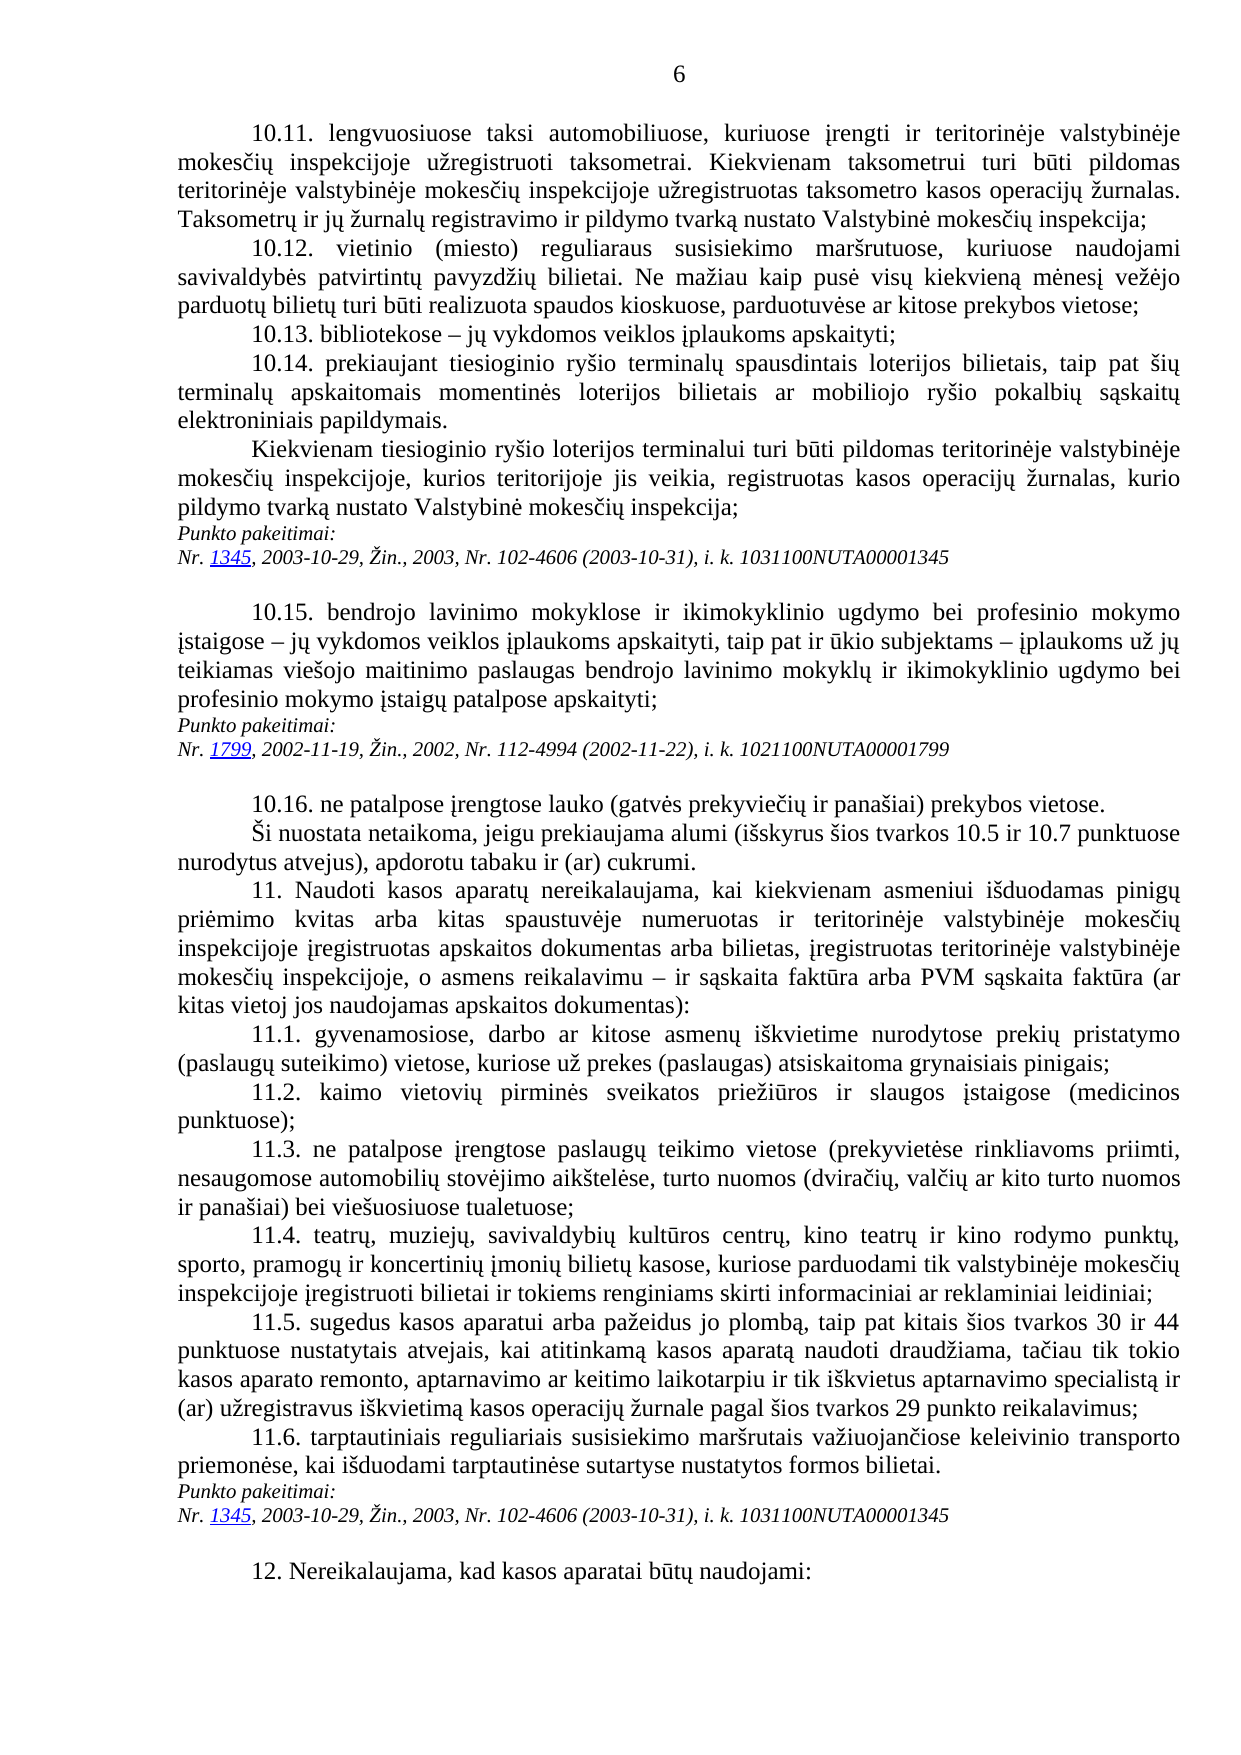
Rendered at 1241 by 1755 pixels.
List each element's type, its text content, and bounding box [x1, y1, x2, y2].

text 12. Nereikalaujama, kad kasos aparatai būtų naudojami: [177, 1556, 1181, 1585]
text Nr. 1345, 2003-10-29, Žin., 2003, Nr. 102-4606 (2003-10-31), i. k. 1031100NUTA00001345 [177, 545, 1181, 569]
text 10.16. ne patalpose įrengtose lauko (gatvės prekyviečių ir panašiai) prekybos vietose. [177, 789, 1181, 818]
text 11. Naudoti kasos aparatų nereikalaujama, kai kiekvienam asmeniui išduodamas pinigų priėmimo kvitas arba kitas spaustuvėje numeruotas ir teritorinėje valstybinėje mokesčių inspekcijoje įregistruotas apskaitos dokumentas arba bilietas, įregistruotas teritorinėje valstybinėje mokesčių inspekcijoje, o asmens reikalavimu – ir sąskaita faktūra arba PVM sąskaita faktūra (ar kitas vietoj jos naudojamas apskaitos dokumentas): [177, 876, 1181, 1019]
text 11.4. teatrų, muziejų, savivaldybių kultūros centrų, kino teatrų ir kino rodymo punktų, sporto, pramogų ir koncertinių įmonių bilietų kasose, kuriose parduodami tik valstybinėje mokesčių inspekcijoje įregistruoti bilietai ir tokiems renginiams skirti informaciniai ar reklaminiai leidiniai; [177, 1221, 1181, 1307]
text 10.13. bibliotekose – jų vykdomos veiklos įplaukoms apskaityti; [177, 319, 1181, 348]
text 11.5. sugedus kasos aparatui arba pažeidus jo plombą, taip pat kitais šios tvarkos 30 ir 44 punktuose nustatytais atvejais, kai atitinkamą kasos aparatą naudoti draudžiama, tačiau tik tokio kasos aparato remonto, aptarnavimo ar keitimo laikotarpiu ir tik iškvietus aptarnavimo specialistą ir (ar) užregistravus iškvietimą kasos operacijų žurnale pagal šios tvarkos 29 punkto reikalavimus; [177, 1307, 1181, 1422]
text Punkto pakeitimai: [177, 521, 1181, 545]
text Ši nuostata netaikoma, jeigu prekiaujama alumi (išskyrus šios tvarkos 10.5 ir 10.7 punktuose nurodytus atvejus), apdorotu tabaku ir (ar) cukrumi. [177, 818, 1181, 876]
text 11.3. ne patalpose įrengtose paslaugų teikimo vietose (prekyvietėse rinkliavoms priimti, nesaugomose automobilių stovėjimo aikštelėse, turto nuomos (dviračių, valčių ar kito turto nuomos ir panašiai) bei viešuosiuose tualetuose; [177, 1134, 1181, 1221]
text Nr. 1799, 2002-11-19, Žin., 2002, Nr. 112-4994 (2002-11-22), i. k. 1021100NUTA00001799 [177, 737, 1181, 761]
text 10.15. bendrojo lavinimo mokyklose ir ikimokyklinio ugdymo bei profesinio mokymo įstaigose – jų vykdomos veiklos įplaukoms apskaityti, taip pat ir ūkio subjektams – įplaukoms už jų teikiamas viešojo maitinimo paslaugas bendrojo lavinimo mokyklų ir ikimokyklinio ugdymo bei profesinio mokymo įstaigų patalpose apskaityti; [177, 597, 1181, 712]
text 11.2. kaimo vietovių pirminės sveikatos priežiūros ir slaugos įstaigose (medicinos punktuose); [177, 1077, 1181, 1134]
text 10.14. prekiaujant tiesioginio ryšio terminalų spausdintais loterijos bilietais, taip pat šių terminalų apskaitomais momentinės loterijos bilietais ar mobiliojo ryšio pokalbių sąskaitų elektroniniais papildymais. [177, 348, 1181, 434]
text Nr. 1345, 2003-10-29, Žin., 2003, Nr. 102-4606 (2003-10-31), i. k. 1031100NUTA00001345 [177, 1503, 1181, 1527]
text 10.11. lengvuosiuose taksi automobiliuose, kuriuose įrengti ir teritorinėje valstybinėje mokesčių inspekcijoje užregistruoti taksometrai. Kiekvienam taksometrui turi būti pildomas teritorinėje valstybinėje mokesčių inspekcijoje užregistruotas taksometro kasos operacijų žurnalas. Taksometrų ir jų žurnalų registravimo ir pildymo tvarką nustato Valstybinė mokesčių inspekcija; [177, 118, 1181, 233]
text Punkto pakeitimai: [177, 1479, 1181, 1503]
text 11.6. tarptautiniais reguliariais susisiekimo maršrutais važiuojančiose keleivinio transporto priemonėse, kai išduodami tarptautinėse sutartyse nustatytos formos bilietai. [177, 1422, 1181, 1479]
text Kiekvienam tiesioginio ryšio loterijos terminalui turi būti pildomas teritorinėje valstybinėje mokesčių inspekcijoje, kurios teritorijoje jis veikia, registruotas kasos operacijų žurnalas, kurio pildymo tvarką nustato Valstybinė mokesčių inspekcija; [177, 434, 1181, 521]
text 11.1. gyvenamosiose, darbo ar kitose asmenų iškvietime nurodytose prekių pristatymo (paslaugų suteikimo) vietose, kuriose už prekes (paslaugas) atsiskaitoma grynaisiais pinigais; [177, 1019, 1181, 1077]
text 10.12. vietinio (miesto) reguliaraus susisiekimo maršrutuose, kuriuose naudojami savivaldybės patvirtintų pavyzdžių bilietai. Ne mažiau kaip pusė visų kiekvieną mėnesį vežėjo parduotų bilietų turi būti realizuota spaudos kioskuose, parduotuvėse ar kitose prekybos vietose; [177, 233, 1181, 319]
text Punkto pakeitimai: [177, 712, 1181, 737]
